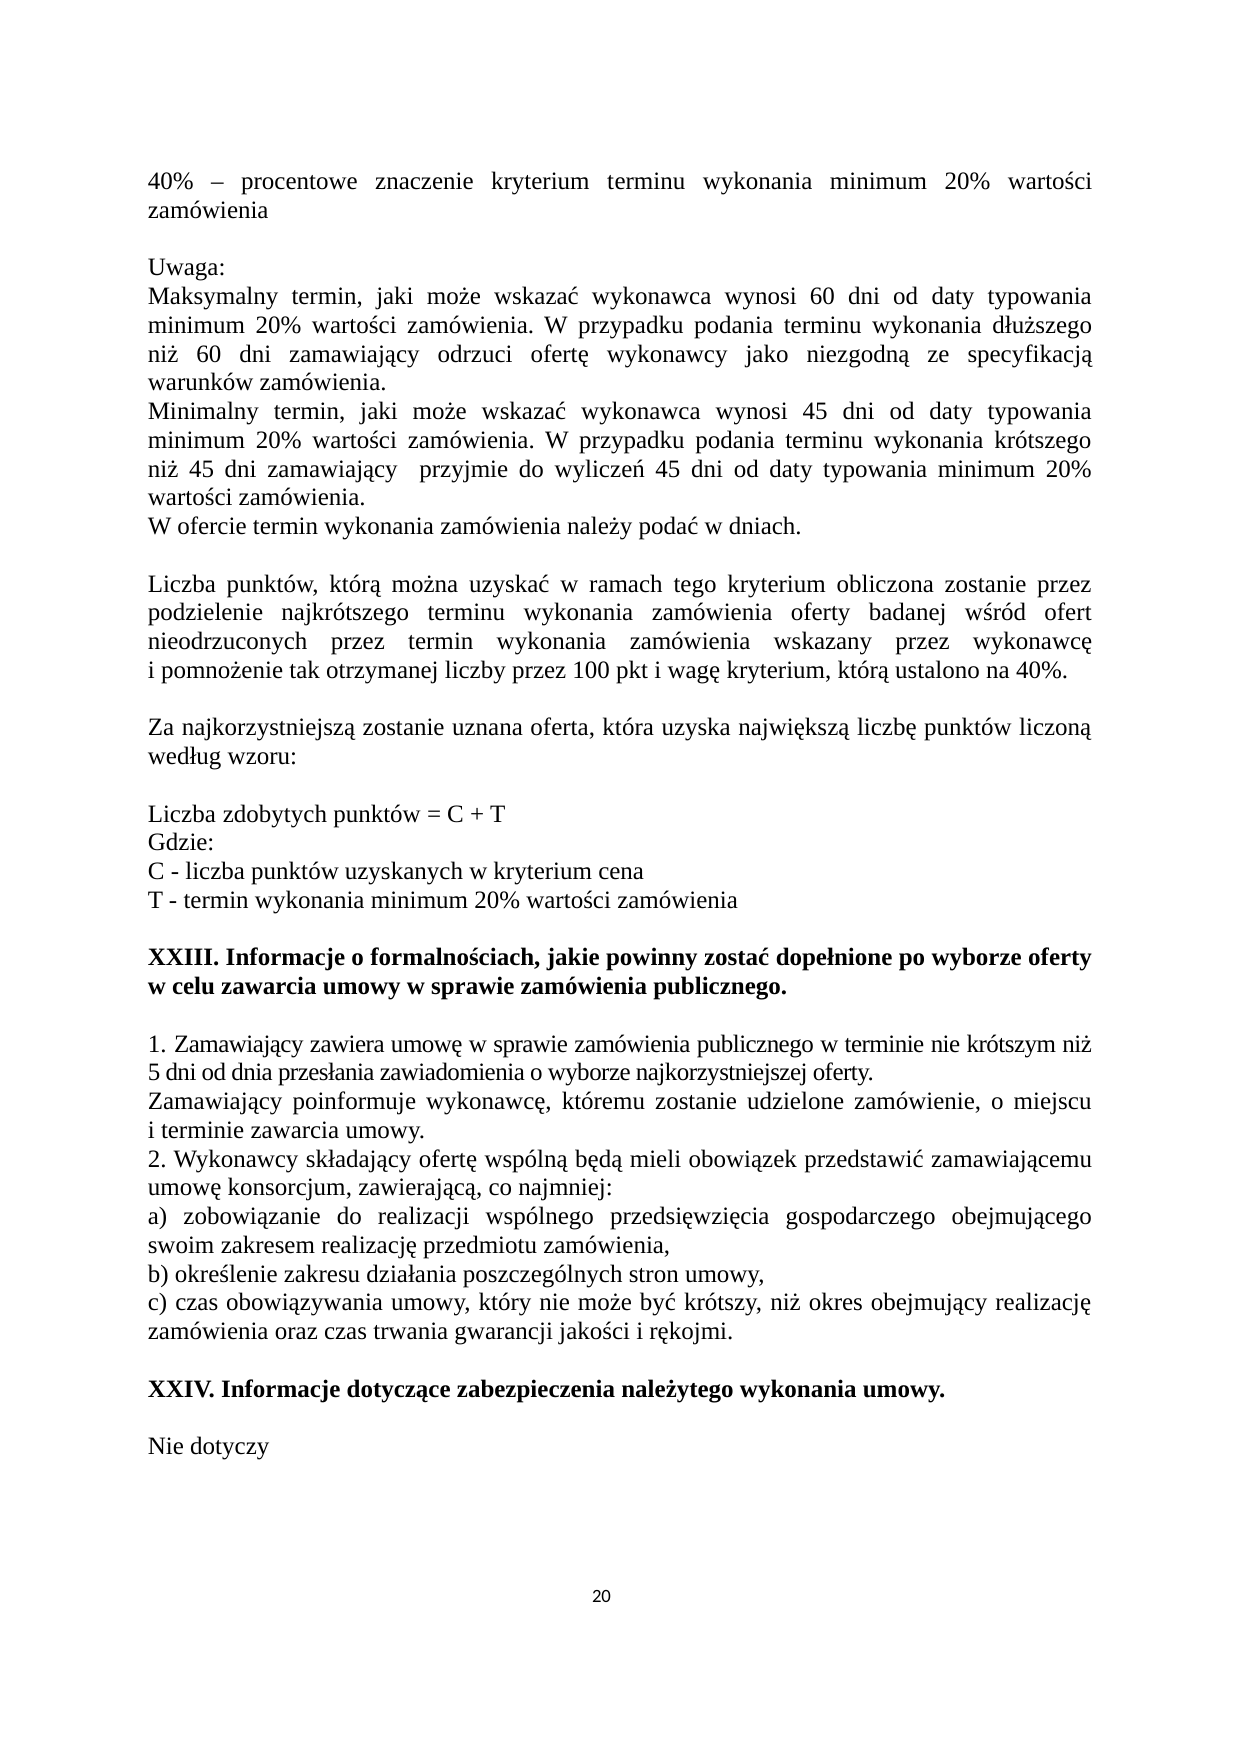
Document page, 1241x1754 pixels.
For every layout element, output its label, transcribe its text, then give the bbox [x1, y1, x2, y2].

text Zamawiający poinformuje wykonawcę, któremu zostanie udzielone zamówienie, o miejscu i terminie zawarcia umowy. [148, 1086, 1093, 1144]
text C - liczba punktów uzyskanych w kryterium cena [148, 856, 1093, 885]
text b) określenie zakresu działania poszczególnych stron umowy, [148, 1259, 1093, 1287]
text XXIII. Informacje o formalnościach, jakie powinny zostać dopełnione po wyborze oferty w celu zawarcia umowy w sprawie zamówienia publicznego. [148, 942, 1093, 1000]
text a) zobowiązanie do realizacji wspólnego przedsięwzięcia gospodarczego obejmującego swoim zakresem realizację przedmiotu zamówienia, [148, 1201, 1093, 1259]
text 1. Zamawiający zawiera umowę w sprawie zamówienia publicznego w terminie nie krótszym niż 5 dni od dnia przesłania zawiadomienia o wyborze najkorzystniejszej oferty. [148, 1029, 1093, 1086]
text Uwaga: [148, 252, 1093, 281]
text Liczba zdobytych punktów = C + T [148, 799, 1093, 827]
text T - termin wykonania minimum 20% wartości zamówienia [148, 885, 1093, 914]
text 40% – procentowe znaczenie kryterium terminu wykonania minimum 20% wartości zamówienia [148, 166, 1093, 224]
text Za najkorzystniejszą zostanie uznana oferta, która uzyska największą liczbę punktów liczoną według wzoru: [148, 712, 1093, 770]
text Liczba punktów, którą można uzyskać w ramach tego kryterium obliczona zostanie przez podzielenie najkrótszego terminu wykonania zamówienia oferty badanej wśród ofert nieodrzuconych przez termin wykonania zamówienia wskazany przez wykonawcę i pomnożenie tak otrzymanej liczby przez 100 pkt i wagę kryterium, którą ustalono na 40%. [148, 569, 1093, 684]
text Nie dotyczy [148, 1431, 1093, 1460]
text W ofercie termin wykonania zamówienia należy podać w dniach. [148, 511, 1093, 540]
text XXIV. Informacje dotyczące zabezpieczenia należytego wykonania umowy. [148, 1374, 1093, 1402]
text 2. Wykonawcy składający ofertę wspólną będą mieli obowiązek przedstawić zamawiającemu umowę konsorcjum, zawierającą, co najmniej: [148, 1144, 1093, 1201]
text Minimalny termin, jaki może wskazać wykonawca wynosi 45 dni od daty typowania minimum 20% wartości zamówienia. W przypadku podania terminu wykonania krótszego niż 45 dni zamawiający przyjmie do wyliczeń 45 dni od daty typowania minimum 20% wartości zamówienia. [148, 396, 1093, 511]
text Maksymalny termin, jaki może wskazać wykonawca wynosi 60 dni od daty typowania minimum 20% wartości zamówienia. W przypadku podania terminu wykonania dłuższego niż 60 dni zamawiający odrzuci ofertę wykonawcy jako niezgodną ze specyfikacją warunków zamówienia. [148, 281, 1093, 396]
text Gdzie: [148, 827, 1093, 856]
text c) czas obowiązywania umowy, który nie może być krótszy, niż okres obejmujący realizację zamówienia oraz czas trwania gwarancji jakości i rękojmi. [148, 1287, 1093, 1345]
